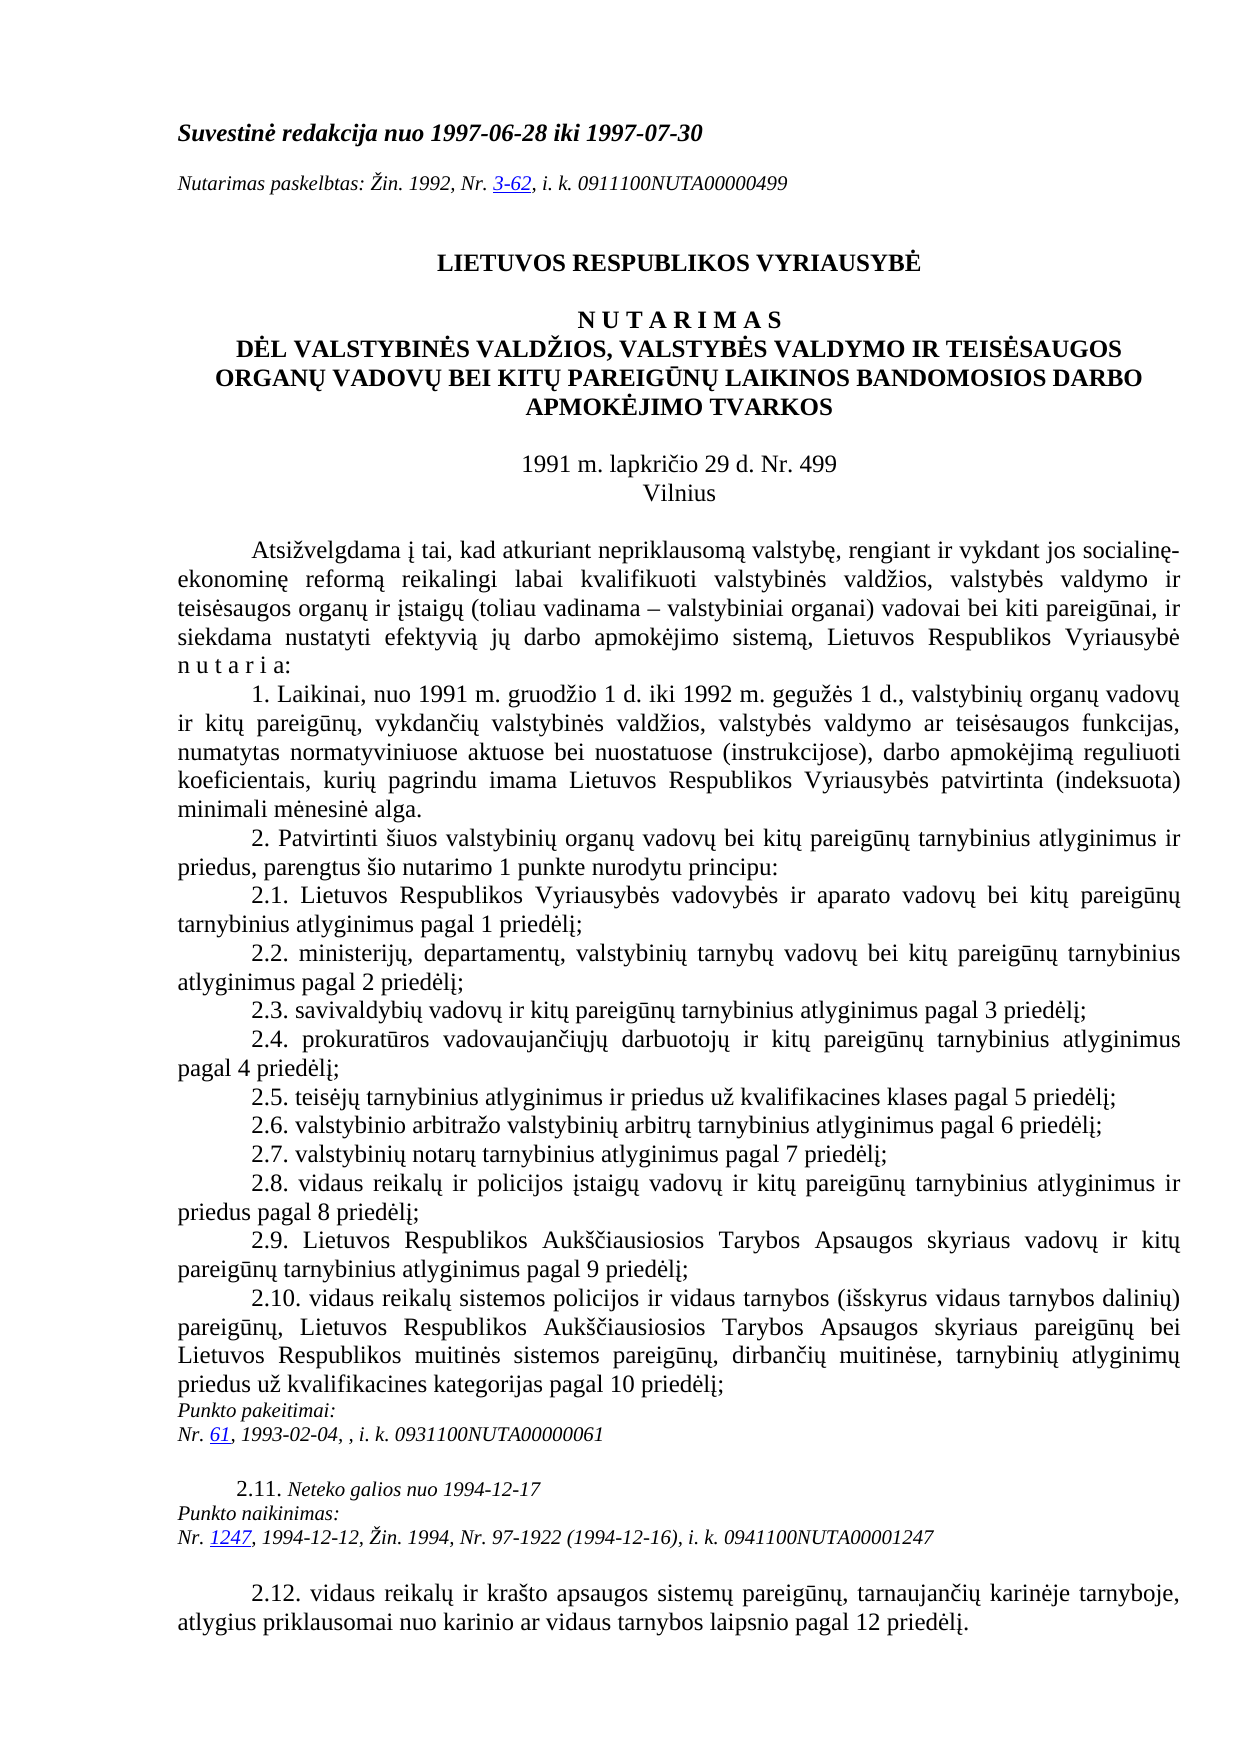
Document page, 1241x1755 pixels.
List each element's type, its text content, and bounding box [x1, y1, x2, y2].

text Punkto naikinimas: [177, 1501, 1181, 1525]
text Nutarimas paskelbtas: Žin. 1992, Nr. 3-62, i. k. 0911100NUTA00000499 [177, 171, 1181, 195]
text LIETUVOS RESPUBLIKOS VYRIAUSYBĖ [177, 248, 1181, 277]
text 2.8. vidaus reikalų ir policijos įstaigų vadovų ir kitų pareigūnų tarnybinius atlyginimus ir priedus pagal 8 priedėlį; [177, 1168, 1181, 1225]
text 2.10. vidaus reikalų sistemos policijos ir vidaus tarnybos (išskyrus vidaus tarnybos dalinių) pareigūnų, Lietuvos Respublikos Aukščiausiosios Tarybos Apsaugos skyriaus pareigūnų bei Lietuvos Respublikos muitinės sistemos pareigūnų, dirbančių muitinėse, tarnybinių atlyginimų priedus už kvalifikacines kategorijas pagal 10 priedėlį; [177, 1283, 1181, 1398]
text 2. Patvirtinti šiuos valstybinių organų vadovų bei kitų pareigūnų tarnybinius atlyginimus ir priedus, parengtus šio nutarimo 1 punkte nurodytu principu: [177, 823, 1181, 880]
text 2.4. prokuratūros vadovaujančiųjų darbuotojų ir kitų pareigūnų tarnybinius atlyginimus pagal 4 priedėlį; [177, 1024, 1181, 1082]
text 2.7. valstybinių notarų tarnybinius atlyginimus pagal 7 priedėlį; [177, 1139, 1181, 1168]
text 2.3. savivaldybių vadovų ir kitų pareigūnų tarnybinius atlyginimus pagal 3 priedėlį; [177, 995, 1181, 1024]
text N U T A R I M A S [177, 305, 1181, 334]
text 2.2. ministerijų, departamentų, valstybinių tarnybų vadovų bei kitų pareigūnų tarnybinius atlyginimus pagal 2 priedėlį; [177, 938, 1181, 995]
text 2.6. valstybinio arbitražo valstybinių arbitrų tarnybinius atlyginimus pagal 6 priedėlį; [177, 1110, 1181, 1139]
text 1. Laikinai, nuo 1991 m. gruodžio 1 d. iki 1992 m. gegužės 1 d., valstybinių organų vadovų ir kitų pareigūnų, vykdančių valstybinės valdžios, valstybės valdymo ar teisėsaugos funkcijas, numatytas normatyviniuose aktuose bei nuostatuose (instrukcijose), darbo apmokėjimą reguliuoti koeficientais, kurių pagrindu imama Lietuvos Respublikos Vyriausybės patvirtinta (indeksuota) minimali mėnesinė alga. [177, 679, 1181, 823]
text Vilnius [177, 478, 1181, 507]
text Atsižvelgdama į tai, kad atkuriant nepriklausomą valstybę, rengiant ir vykdant jos socialinę-ekonominę reformą reikalingi labai kvalifikuoti valstybinės valdžios, valstybės valdymo ir teisėsaugos organų ir įstaigų (toliau vadinama – valstybiniai organai) vadovai bei kiti pareigūnai, ir siekdama nustatyti efektyvią jų darbo apmokėjimo sistemą, Lietuvos Respublikos Vyriausybė nutaria: [177, 535, 1181, 679]
text 2.1. Lietuvos Respublikos Vyriausybės vadovybės ir aparato vadovų bei kitų pareigūnų tarnybinius atlyginimus pagal 1 priedėlį; [177, 880, 1181, 938]
text 2.12. vidaus reikalų ir krašto apsaugos sistemų pareigūnų, tarnaujančių karinėje tarnyboje, atlygius priklausomai nuo karinio ar vidaus tarnybos laipsnio pagal 12 priedėlį. [177, 1578, 1181, 1635]
text 2.5. teisėjų tarnybinius atlyginimus ir priedus už kvalifikacines klases pagal 5 priedėlį; [177, 1082, 1181, 1110]
text 2.11. Neteko galios nuo 1994-12-17 [177, 1475, 1181, 1501]
text Punkto pakeitimai: [177, 1398, 1181, 1422]
text Nr. 1247, 1994-12-12, Žin. 1994, Nr. 97-1922 (1994-12-16), i. k. 0941100NUTA00001247 [177, 1525, 1181, 1549]
text 1991 m. lapkričio 29 d. Nr. 499 [177, 449, 1181, 478]
text Nr. 61, 1993-02-04, , i. k. 0931100NUTA00000061 [177, 1422, 1181, 1446]
text DĖL VALSTYBINĖS VALDŽIOS, VALSTYBĖS VALDYMO IR TEISĖSAUGOS ORGANŲ VADOVŲ BEI KITŲ PAREIGŪNŲ LAIKINOS BANDOMOSIOS DARBO APMOKĖJIMO TVARKOS [177, 334, 1181, 420]
text 2.9. Lietuvos Respublikos Aukščiausiosios Tarybos Apsaugos skyriaus vadovų ir kitų pareigūnų tarnybinius atlyginimus pagal 9 priedėlį; [177, 1225, 1181, 1283]
text Suvestinė redakcija nuo 1997-06-28 iki 1997-07-30 [177, 118, 1181, 147]
